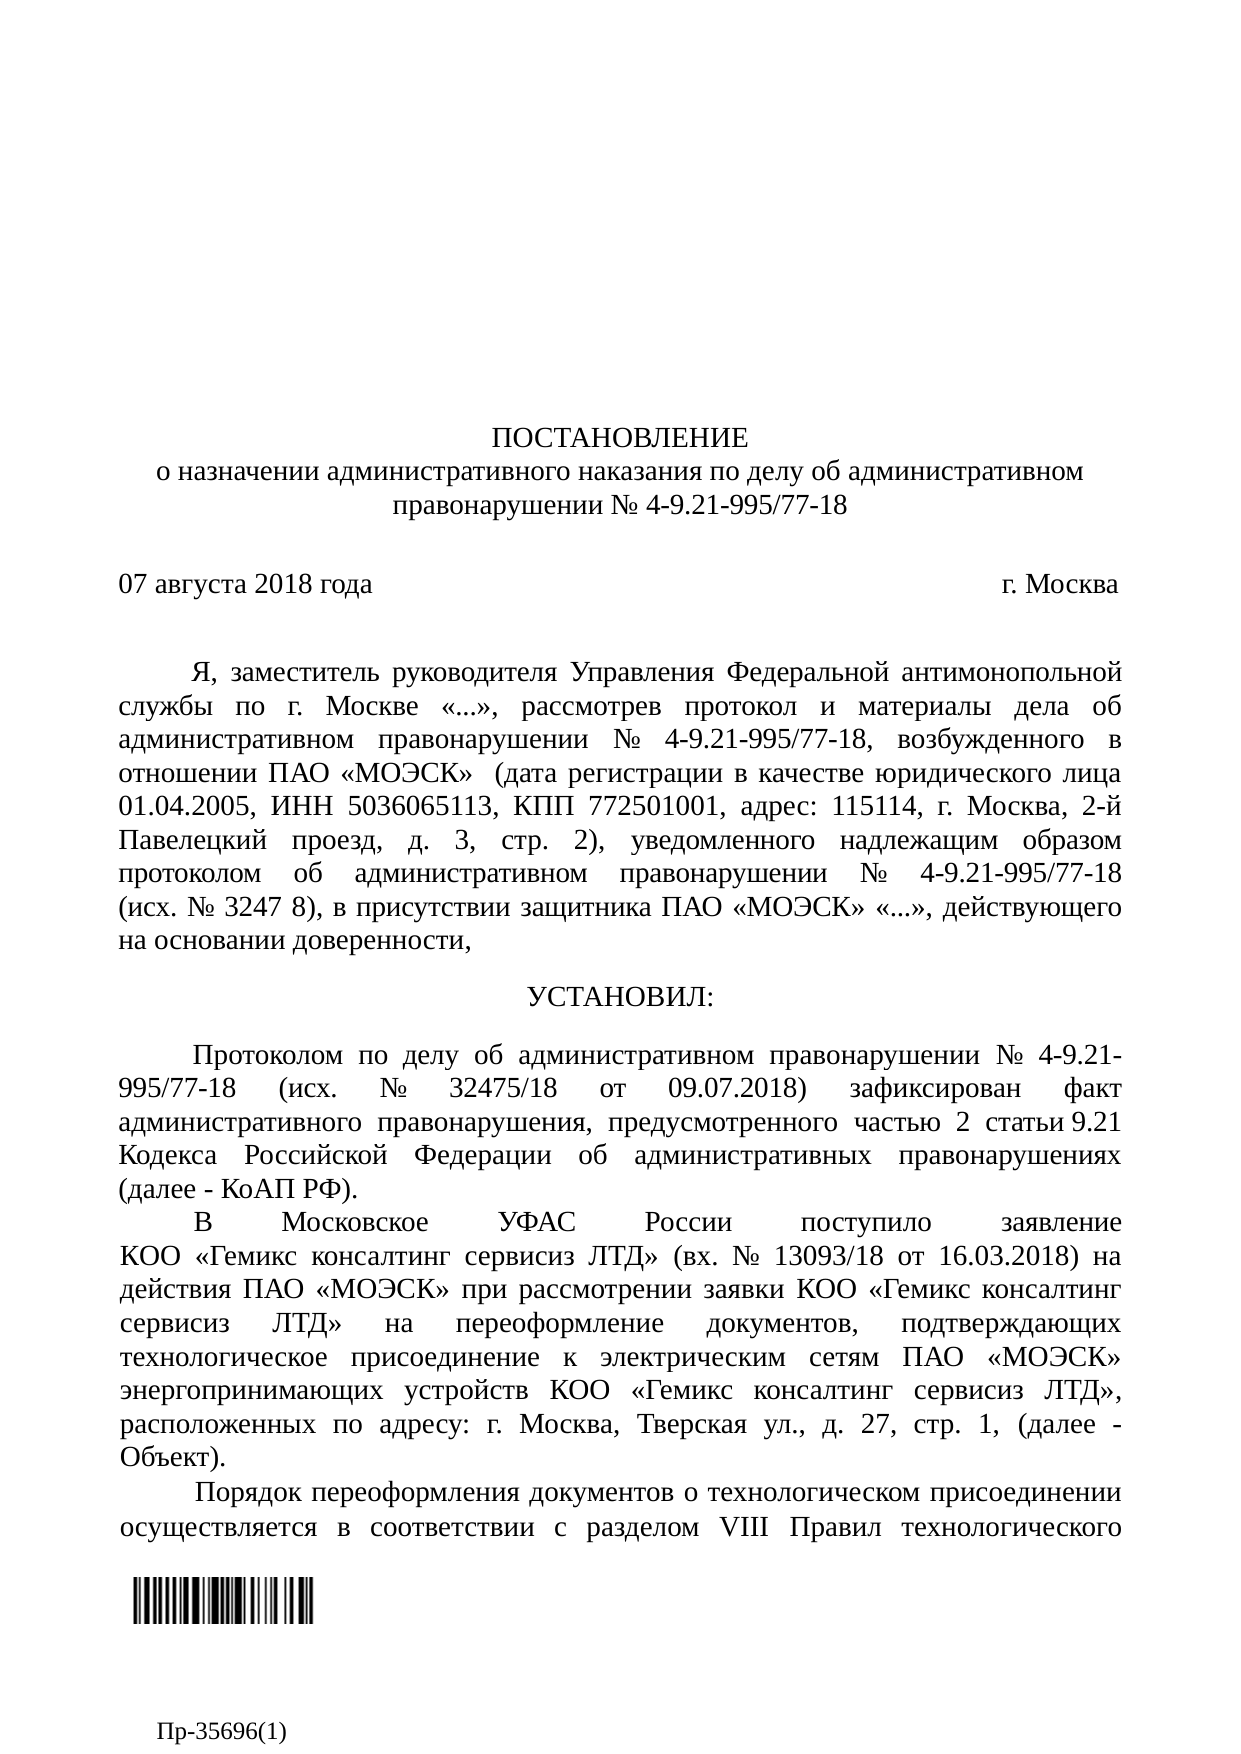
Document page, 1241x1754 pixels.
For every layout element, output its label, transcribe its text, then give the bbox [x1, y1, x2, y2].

text Протоколом по делу об административном правонарушении № 4-9.21-995/77-18 (исх. № 32475/18 от 09.07.2018) зафиксирован факт административного правонарушения, предусмотренного частью 2 статьи 9.21 Кодекса Российской Федерации об административных правонарушениях (далее - КоАП РФ). [118, 1037, 1122, 1204]
text УСТАНОВИЛ: [118, 979, 1122, 1013]
text Я, заместитель руководителя Управления Федеральной антимонопольной службы по г. Москве «...», рассмотрев протокол и материалы дела об административном правонарушении № 4-9.21-995/77-18, возбужденного в отношении ПАО «МОЭСК» (дата регистрации в качестве юридического лица 01.04.2005, ИНН 5036065113, КПП 772501001, адрес: 115114, г. Москва, 2-й Павелецкий проезд, д. 3, стр. 2), уведомленного надлежащим образом протоколом об административном правонарушении № 4-9.21-995/77-18 (исх. № 3247 8), в присутствии защитника ПАО «МОЭСК» «...», действующего на основании доверенности, [118, 654, 1122, 956]
text Порядок переоформления документов о технологическом присоединении осуществляется в соответствии с разделом VIII Правил технологического [119, 1473, 1122, 1544]
text о назначении административного наказания по делу об административном правонарушении № 4-9.21-995/77-18 [118, 453, 1122, 521]
text 07 августа 2018 года г. Москва [118, 567, 1122, 600]
text ПОСТАНОВЛЕНИЕ [118, 420, 1122, 453]
picture [118, 1577, 331, 1624]
text В Московское УФАС России поступило заявление КОО «Гемикс консалтинг сервисиз ЛТД» (вх. № 13093/18 от 16.03.2018) на действия ПАО «МОЭСК» при рассмотрении заявки КОО «Гемикс консалтинг сервисиз ЛТД» на переоформление документов, подтверждающих технологическое присоединение к электрическим сетям ПАО «МОЭСК» энергопринимающих устройств КОО «Гемикс консалтинг сервисиз ЛТД», расположенных по адресу: г. Москва, Тверская ул., д. 27, стр. 1, (далее - Объект). [116, 1204, 1122, 1473]
